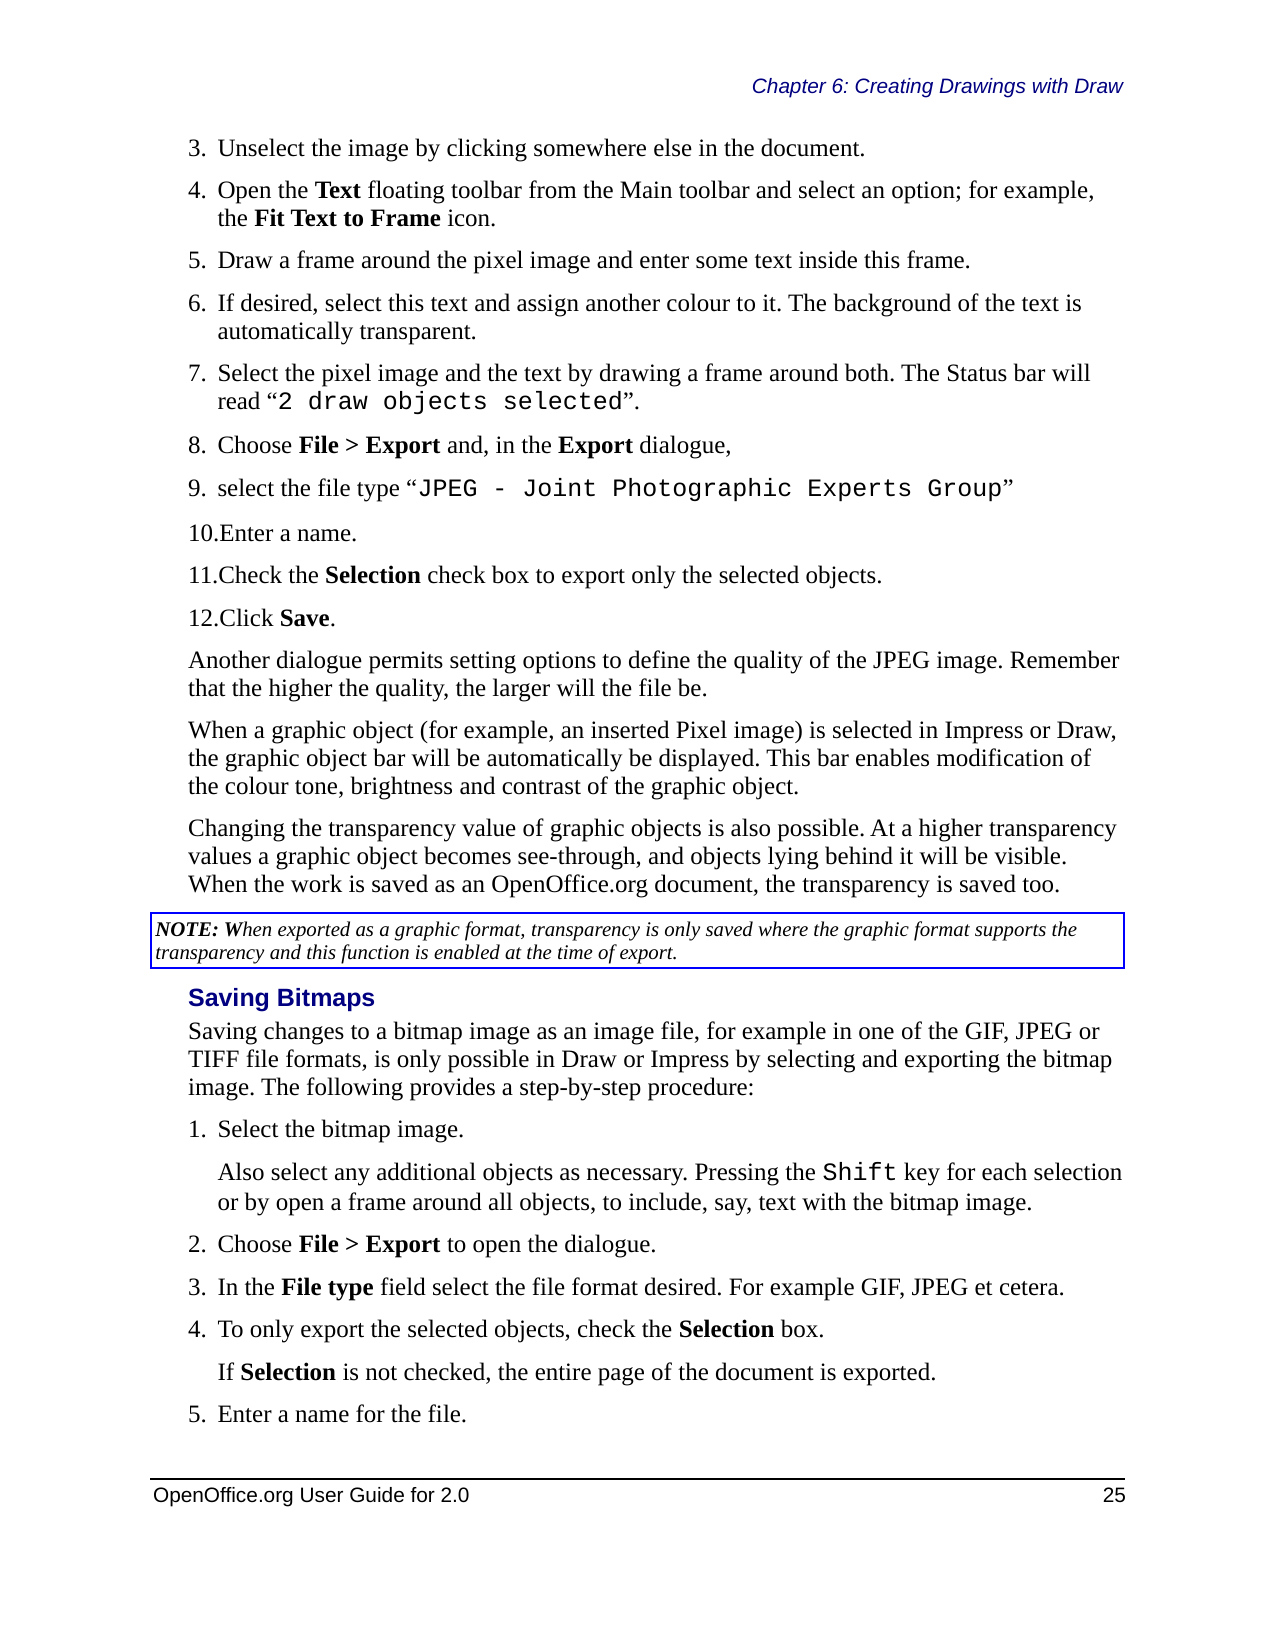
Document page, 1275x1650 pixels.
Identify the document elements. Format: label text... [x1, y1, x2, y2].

list Open the Text floating toolbar from the Main toolbar and select an option; for example, the Fit Text to Frame icon. [188, 176, 1125, 232]
text Saving changes to a bitmap image as an image file, for example in one of the GIF, JPEG or TIFF file formats, is only possible in Draw or Impress by selecting and exporting the bitmap image. The following provides a step-by-step procedure: [188, 1017, 1125, 1101]
text NOTE: When exported as a graphic format, transparency is only saved where the graphic format supports the transparency and this function is enabled at the time of export. [152, 914, 1123, 967]
text When a graphic object (for example, an inserted Pixel image) is selected in Impress or Draw, the graphic object bar will be automatically be displayed. This bar enables modification of the colour tone, brightness and contrast of the graphic object. [188, 716, 1125, 799]
list Check the Selection check box to export only the selected objects. [188, 561, 1125, 589]
list Also select any additional objects as necessary. Pressing the Shift key for each selection or by open a frame around all objects, to include, say, text with the bitmap image. [188, 1158, 1125, 1215]
list Select the bitmap image. [188, 1115, 1125, 1143]
list select the file type “JPEG - Joint Photographic Experts Group” [188, 474, 1125, 504]
list In the File type field select the file format desired. For example GIF, JPEG et cetera. [188, 1273, 1125, 1300]
subtitle Saving Bitmaps [188, 983, 1125, 1011]
list Select the pixel image and the text by drawing a frame around both. The Status bar will read “2 draw objects selected”. [188, 359, 1125, 417]
list Unselect the image by clicking somewhere else in the document. [188, 134, 1125, 162]
list Enter a name for the file. [188, 1400, 1125, 1428]
list Enter a name. [188, 519, 1125, 546]
list If Selection is not checked, the entire page of the document is exported. [188, 1358, 1125, 1385]
list If desired, select this text and assign another colour to it. The background of the text is automatically transparent. [188, 289, 1125, 344]
list Click Save. [188, 604, 1125, 631]
list Choose File > Export to open the dialogue. [188, 1230, 1125, 1258]
list Draw a frame around the pixel image and enter some text inside this frame. [188, 247, 1125, 274]
list Choose File > Export and, in the Export dialogue, [188, 432, 1125, 459]
text Changing the transparency value of graphic objects is also possible. At a higher transparency values a graphic object becomes see-through, and objects lying behind it will be visible. When the work is saved as an OpenOffice.org document, the transparency is saved too. [188, 814, 1125, 897]
text Another dialogue permits setting options to define the quality of the JPEG image. Remember that the higher the quality, the larger will the file be. [188, 646, 1125, 702]
list To only export the selected objects, check the Selection box. [188, 1315, 1125, 1343]
